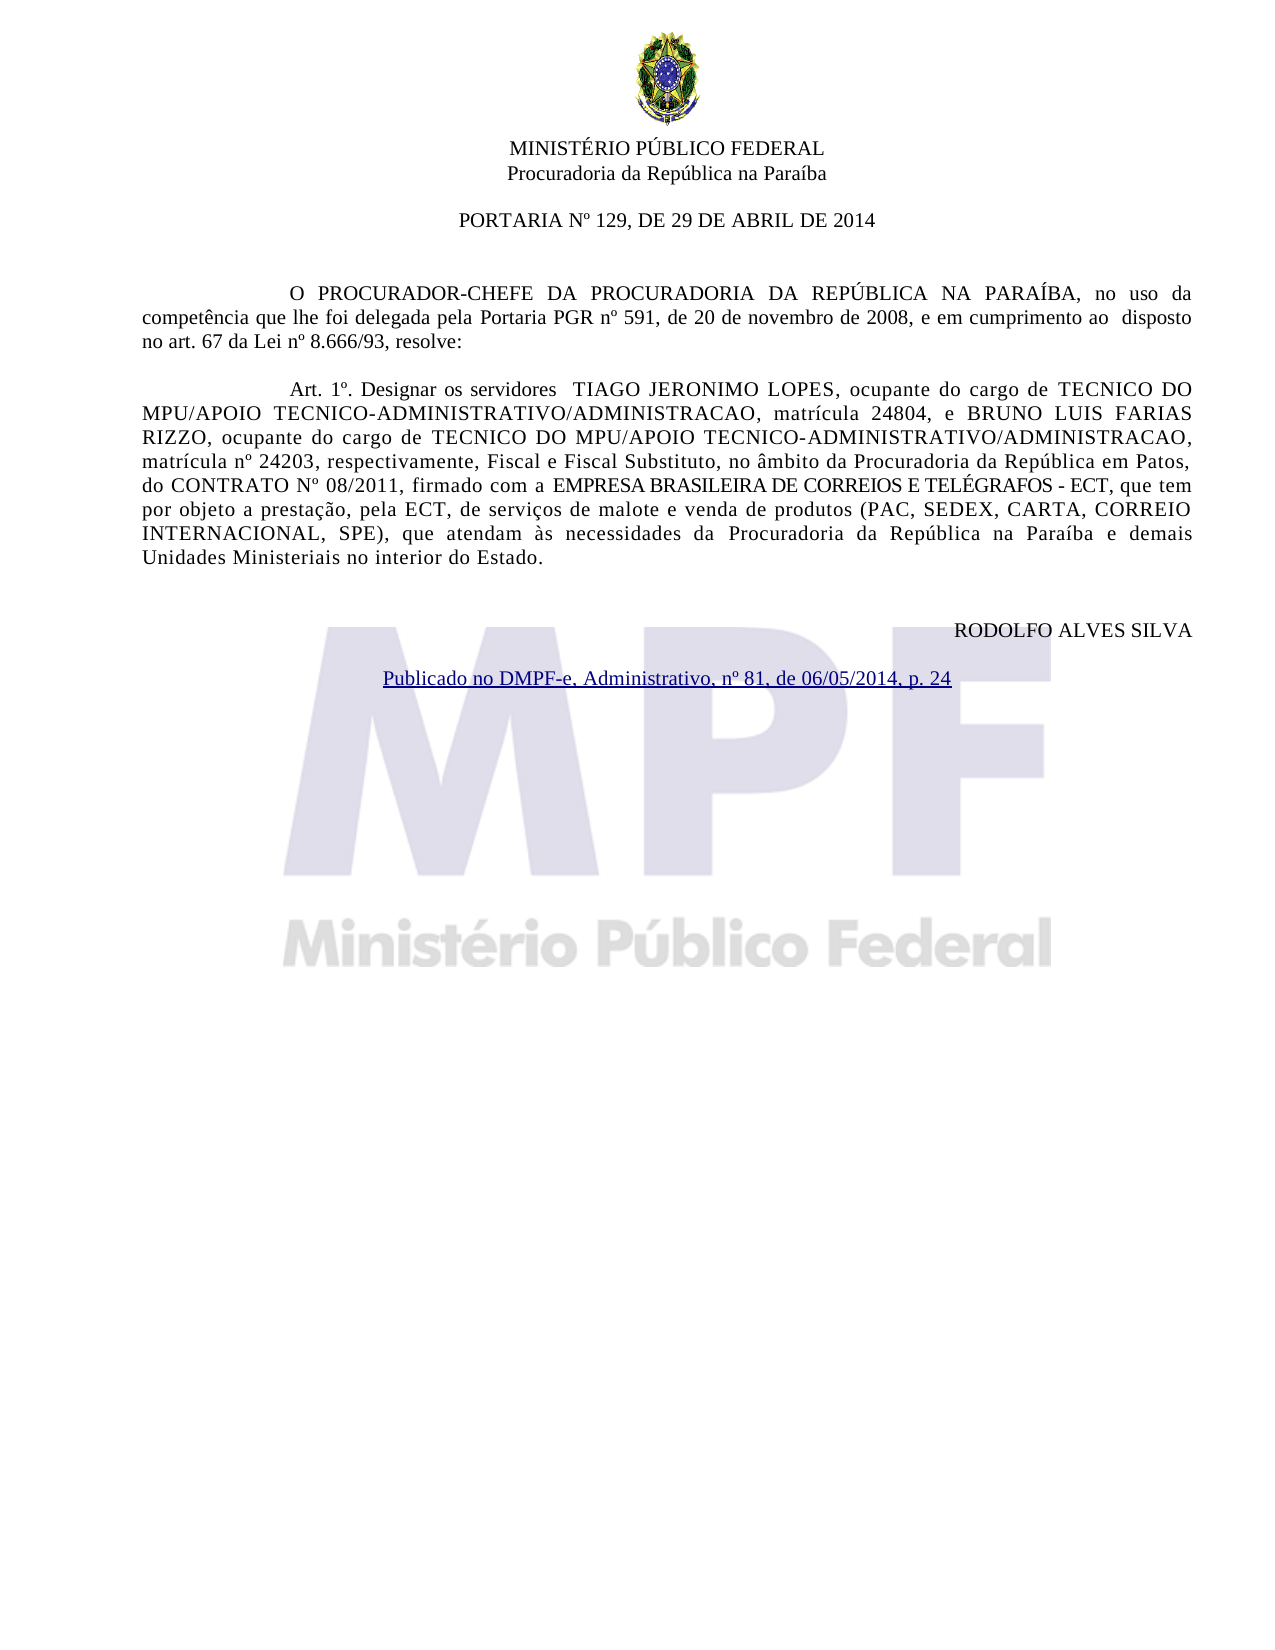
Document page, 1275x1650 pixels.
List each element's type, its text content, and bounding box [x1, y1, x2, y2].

text RODOLFO ALVES SILVA [142, 617, 1192, 641]
text Procuradoria da República na Paraíba [142, 160, 1192, 184]
text Publicado no DMPF-e, Administrativo, nº 81, de 06/05/2014, p. 24 [142, 666, 1192, 689]
text PORTARIA Nº 129, DE 29 DE ABRIL DE 2014 [142, 208, 1192, 232]
text Art. 1º. Designar os servidores TIAGO JERONIMO LOPES, ocupante do cargo de TECNICO DO MPU/APOIO TECNICO-ADMINISTRATIVO/ADMINISTRACAO, matrícula 24804, e BRUNO LUIS FARIAS RIZZO, ocupante do cargo de TECNICO DO MPU/APOIO TECNICO-ADMINISTRATIVO/ADMINISTRACAO, matrícula nº 24203, respectivamente, Fiscal e Fiscal Substituto, no âmbito da Procuradoria da República em Patos, do CONTRATO Nº 08/2011, firmado com a EMPRESA BRASILEIRA DE CORREIOS E TELÉGRAFOS - ECT, que tem por objeto a prestação, pela ECT, de serviços de malote e venda de produtos (PAC, SEDEX, CARTA, CORREIO INTERNACIONAL, SPE), que atendam às necessidades da Procuradoria da República na Paraíba e demais Unidades Ministeriais no interior do Estado. [142, 377, 1192, 569]
text O PROCURADOR-CHEFE DA PROCURADORIA DA REPÚBLICA NA PARAÍBA, no uso da competência que lhe foi delegada pela Portaria PGR nº 591, de 20 de novembro de 2008, e em cumprimento ao disposto no art. 67 da Lei nº 8.666/93, resolve: [142, 281, 1192, 353]
picture [283, 689, 1051, 967]
text MINISTÉRIO PÚBLICO FEDERAL [142, 136, 1192, 160]
picture [283, 641, 1051, 666]
